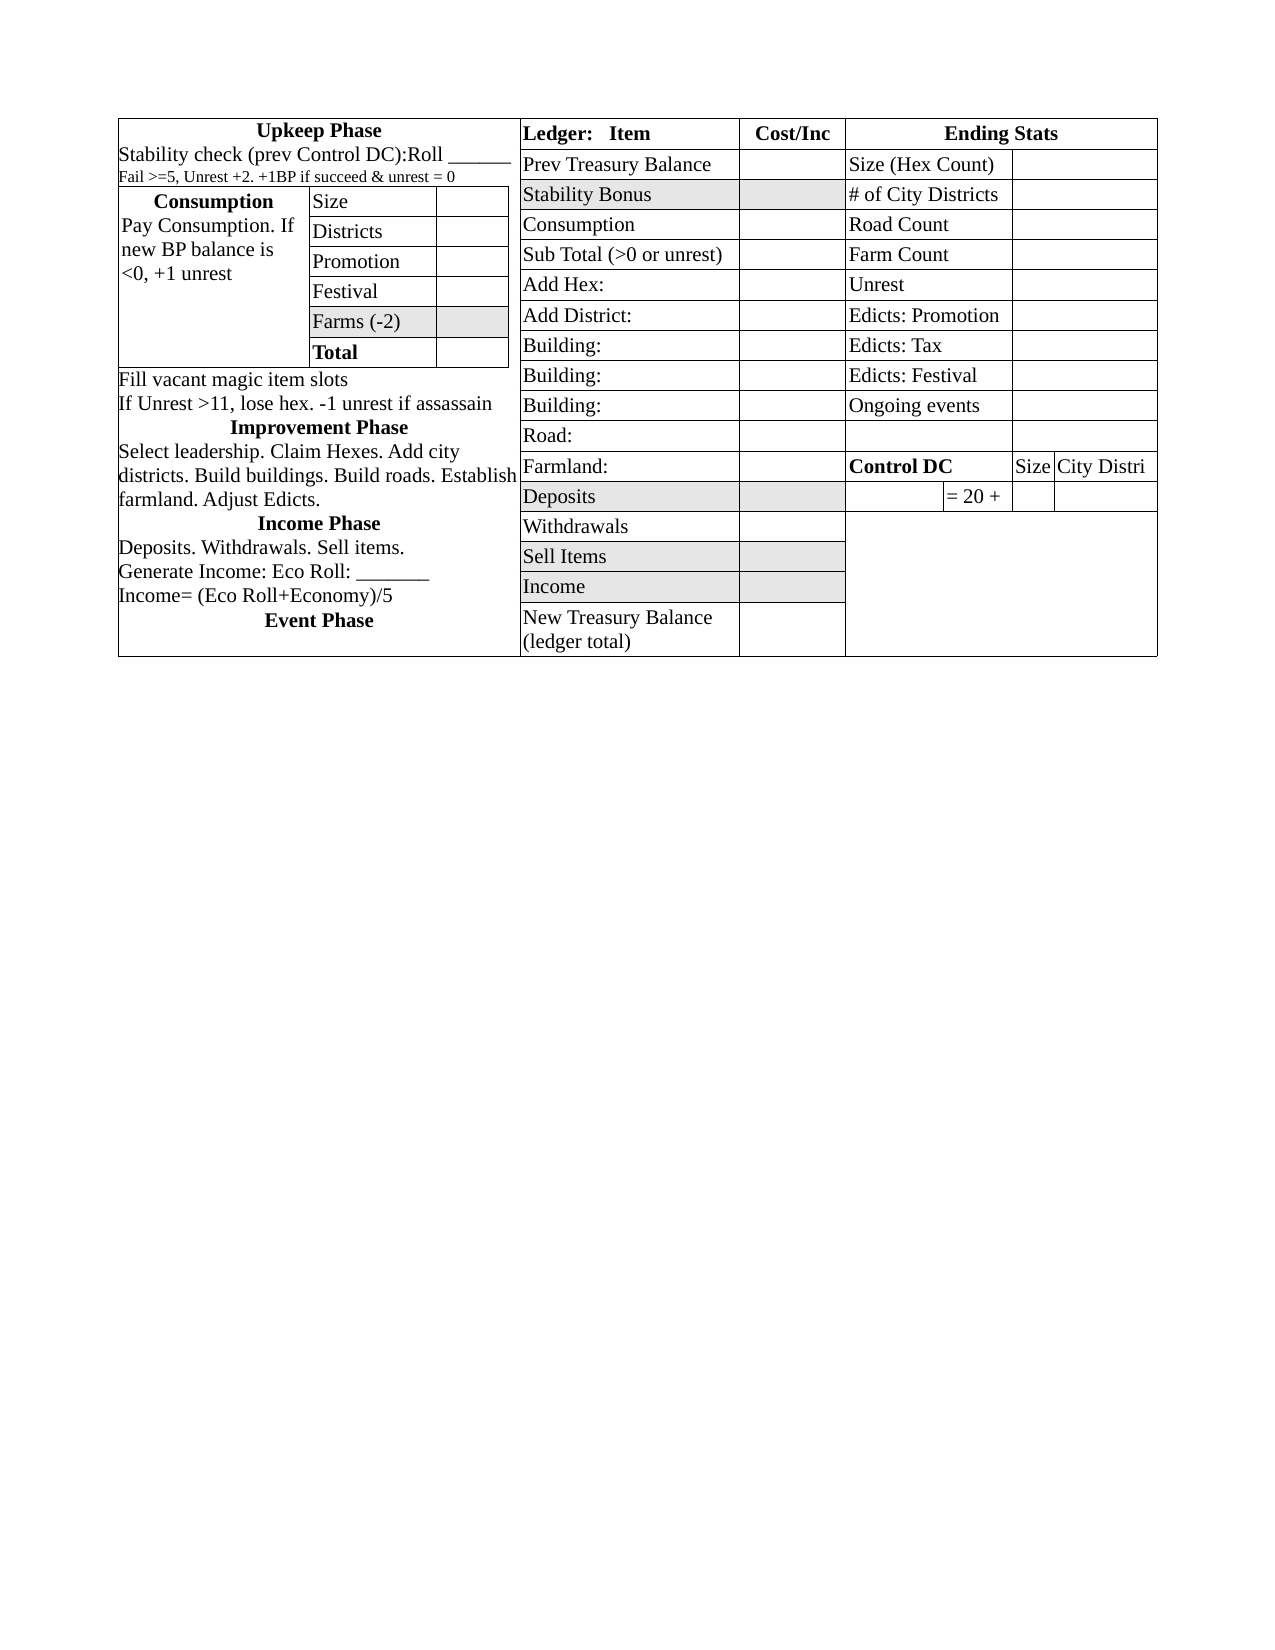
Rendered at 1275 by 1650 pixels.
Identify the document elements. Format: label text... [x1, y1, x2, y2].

table_cell Stability Bonus [521, 180, 739, 209]
table_cell Promotion [310, 247, 436, 276]
table_cell Sub Total (>0 or unrest) [521, 240, 739, 269]
table_cell [437, 247, 508, 276]
table_cell [1013, 150, 1157, 179]
table_cell Edicts: Promotion [846, 301, 1012, 330]
table_header Ending Stats [846, 119, 1157, 148]
table_cell [740, 542, 845, 571]
table_cell = 20 + [944, 482, 1012, 511]
table_cell [740, 452, 845, 481]
table_cell [740, 180, 845, 209]
table_cell City Distri [1055, 452, 1157, 481]
table_cell [740, 270, 845, 299]
table_cell Total [310, 338, 436, 367]
table_cell [437, 217, 508, 246]
table_cell [437, 338, 508, 367]
table_cell [740, 512, 845, 541]
table_cell Add Hex: [521, 270, 739, 299]
table_cell [1013, 270, 1157, 299]
table_cell [846, 421, 1012, 451]
table_header Cost/Inc [740, 119, 845, 148]
table_cell Control DC [846, 452, 1012, 481]
table_cell [1055, 482, 1157, 511]
table_cell Edicts: Tax [846, 331, 1012, 360]
table_cell [740, 210, 845, 239]
table_header [846, 512, 1157, 656]
table_cell Building: [521, 361, 739, 390]
table_cell Unrest [846, 270, 1012, 299]
table_cell Edicts: Festival [846, 361, 1012, 390]
table_cell Districts [310, 217, 436, 246]
table_header Ledger: Item [521, 119, 739, 148]
table_cell Festival [310, 277, 436, 306]
table_cell Building: [521, 331, 739, 360]
table_cell [1013, 331, 1157, 360]
table_cell Farms (-2) [310, 307, 436, 337]
table_cell [1013, 482, 1054, 511]
table_cell [1013, 421, 1157, 451]
table_cell [1013, 240, 1157, 269]
table_cell [740, 572, 845, 602]
table_cell [437, 277, 508, 306]
table_header Upkeep Phase Stability check (prev Control DC):Roll ______ Fail >=5, Unrest +2. +1BP if succeed & unrest = 0 Fill vacant magic item slots If Unrest >11, lose hex. -1 unrest if assassain Improvement Phase Select leadership. Claim Hexes. Add city districts. Build buildings. Build roads. Establish farmland. Adjust Edicts. Income Phase Deposits. Withdrawals. Sell items. Generate Income: Eco Roll: _______ Income= (Eco Roll+Economy)/5 Event Phase [119, 119, 520, 656]
table_cell New Treasury Balance (ledger total) [521, 603, 739, 656]
table_cell [740, 391, 845, 420]
table_cell Sell Items [521, 542, 739, 571]
table_cell Add District: [521, 301, 739, 330]
table_cell [1013, 180, 1157, 209]
table_cell [846, 482, 943, 511]
table_cell Ongoing events [846, 391, 1012, 420]
table_cell Farm Count [846, 240, 1012, 269]
table_cell [740, 150, 845, 179]
table_header [437, 187, 508, 216]
table_cell Size (Hex Count) [846, 150, 1012, 179]
table_cell Consumption [521, 210, 739, 239]
table_cell [740, 603, 845, 656]
table_header Size [310, 187, 436, 216]
table_cell Income [521, 572, 739, 602]
table_cell [740, 421, 845, 451]
table_cell [740, 301, 845, 330]
table_cell [740, 240, 845, 269]
table_cell Withdrawals [521, 512, 739, 541]
table_cell Road Count [846, 210, 1012, 239]
table_header Consumption Pay Consumption. If new BP balance is <0, +1 unrest [119, 187, 309, 367]
table_cell Farmland: [521, 452, 739, 481]
table_cell [1013, 210, 1157, 239]
table_cell Road: [521, 421, 739, 451]
table_cell [1013, 301, 1157, 330]
table_cell Size [1013, 452, 1054, 481]
table_cell [437, 307, 508, 337]
table_cell Prev Treasury Balance [521, 150, 739, 179]
table_cell Deposits [521, 482, 739, 511]
table_cell [1013, 361, 1157, 390]
table_cell [1013, 391, 1157, 420]
table_cell [740, 331, 845, 360]
table_cell Building: [521, 391, 739, 420]
table_cell # of City Districts [846, 180, 1012, 209]
table_cell [740, 361, 845, 390]
table_cell [740, 482, 845, 511]
